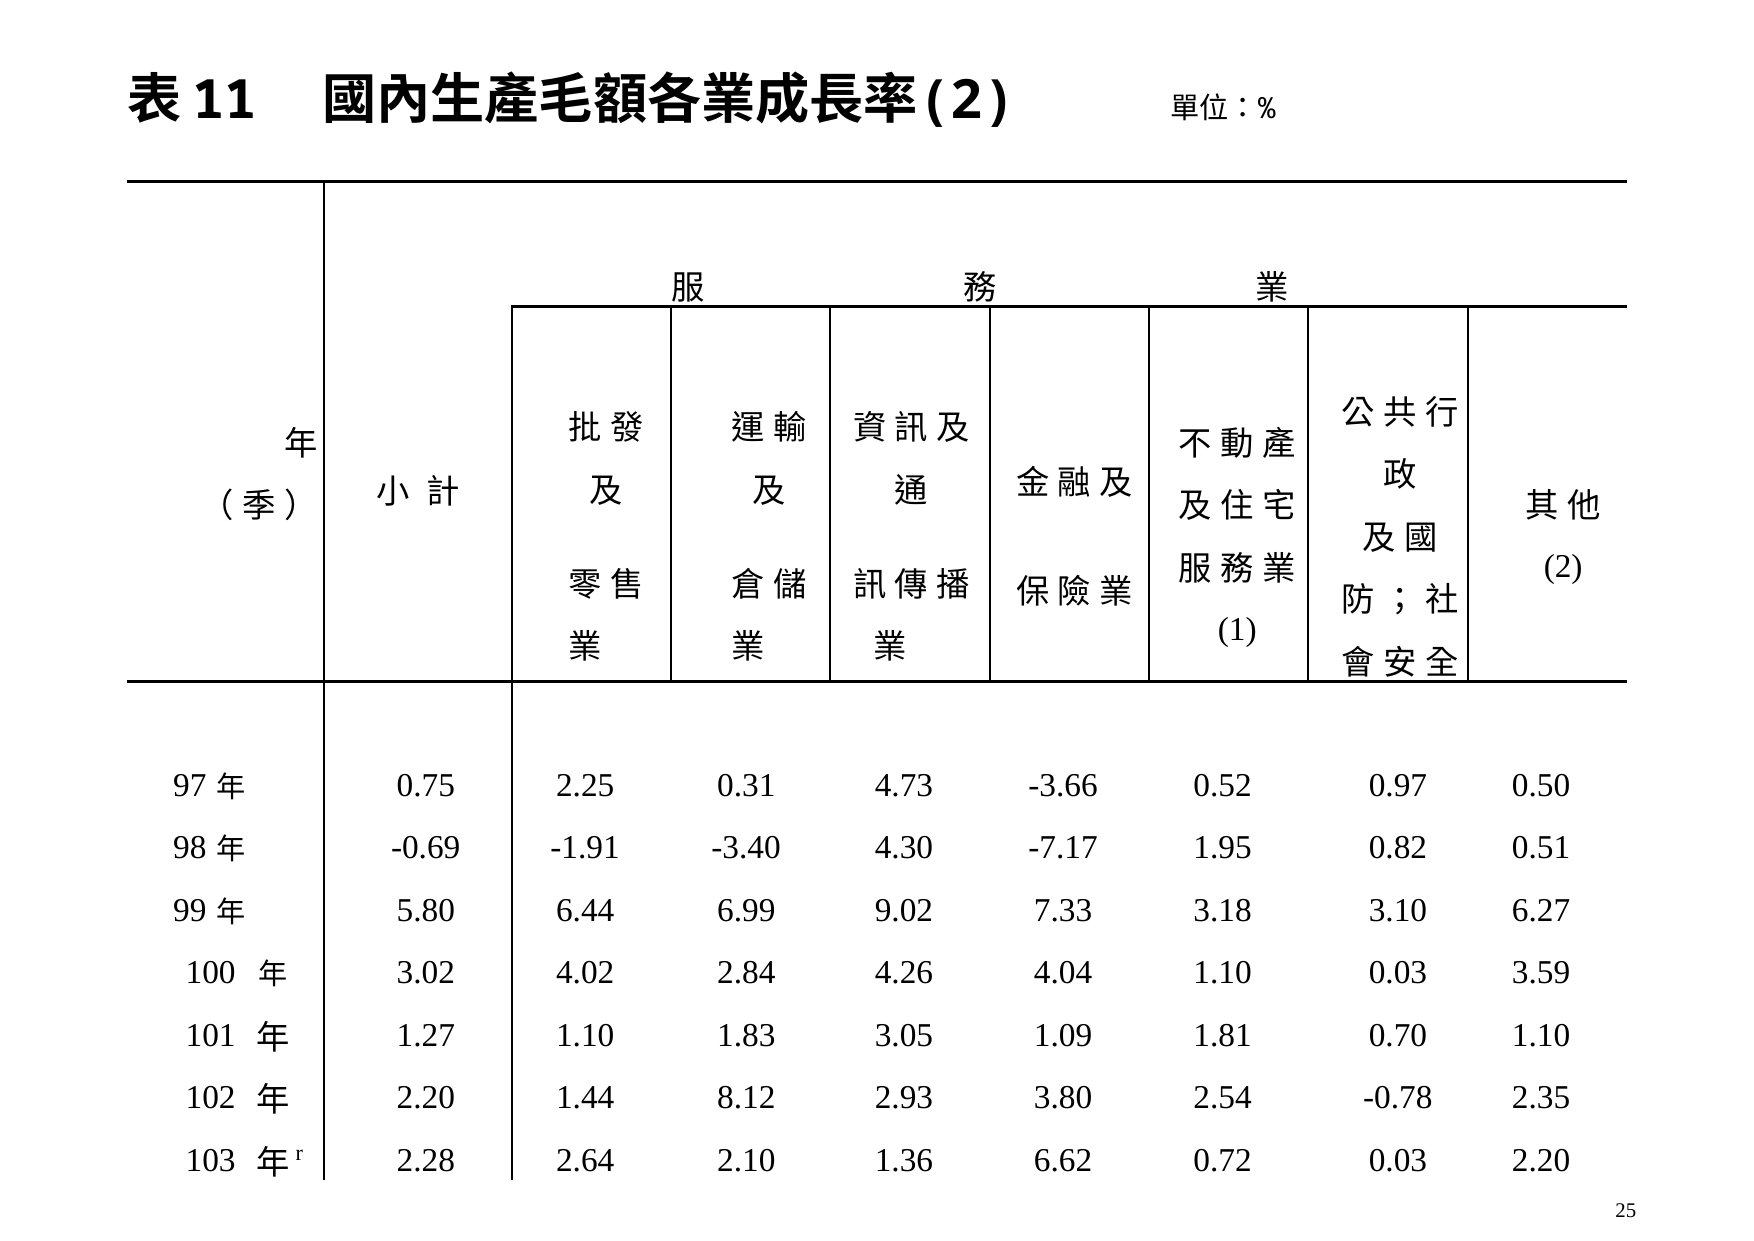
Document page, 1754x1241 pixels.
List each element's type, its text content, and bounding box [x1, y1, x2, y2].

text 表11 國內生產毛額各業成長率(2) 單位：% [127, 55, 1627, 134]
table_cell 運輸及 倉儲業 [672, 308, 829, 680]
table_cell 6.62 [990, 1118, 1149, 1180]
table_cell 公共行政 及國防；社會安全 [1309, 308, 1467, 680]
table_cell 2.10 [671, 1118, 830, 1180]
table_cell 6.27 [1484, 868, 1627, 930]
table_cell 1.09 [990, 993, 1149, 1055]
table_cell 批發及 零售業 [513, 308, 670, 680]
table_cell 3.18 [1149, 868, 1308, 930]
table_cell 6.99 [671, 868, 830, 930]
table_cell 不動產及住宅服務業(1) [1150, 308, 1307, 680]
table_cell 1.81 [1149, 993, 1308, 1055]
table_cell 0.75 [325, 683, 511, 805]
table_cell 4.73 [830, 683, 990, 805]
table_header 服 務 業 [325, 183, 1627, 305]
table_cell 1.10 [1484, 993, 1627, 1055]
table_cell 2.20 [325, 1055, 511, 1118]
table_cell 4.30 [830, 805, 990, 868]
table_cell 7.33 [990, 868, 1149, 930]
table_cell 101年 [127, 993, 323, 1055]
table_cell 4.26 [830, 930, 990, 993]
table_cell 1.36 [830, 1118, 990, 1180]
table_cell 其他 (2) [1469, 308, 1627, 680]
table_cell 1.27 [325, 993, 511, 1055]
table_cell 4.02 [513, 930, 671, 993]
table_cell 1.10 [513, 993, 671, 1055]
table_cell 5.80 [325, 868, 511, 930]
table_cell 0.72 [1149, 1118, 1308, 1180]
table_cell 資訊及通 訊傳播業 [831, 308, 989, 680]
table_cell 1.95 [1149, 805, 1308, 868]
table_cell 3.80 [990, 1055, 1149, 1118]
table_cell 99年 [127, 868, 323, 930]
table_cell 1.83 [671, 993, 830, 1055]
table_cell 1.10 [1149, 930, 1308, 993]
table_cell 103年r [127, 1118, 323, 1180]
table_cell 2.20 [1484, 1118, 1627, 1180]
table_cell 6.44 [513, 868, 671, 930]
table_cell 0.03 [1308, 930, 1484, 993]
table_cell 0.31 [671, 683, 830, 805]
table_cell 2.25 [513, 683, 671, 805]
table_cell 4.04 [990, 930, 1149, 993]
table_header 年（季） [127, 183, 323, 680]
table_cell -7.17 [990, 805, 1149, 868]
table_cell 2.93 [830, 1055, 990, 1118]
table_cell 0.70 [1308, 993, 1484, 1055]
table_cell 97年 [127, 683, 323, 805]
table_cell 8.12 [671, 1055, 830, 1118]
table_cell 小 計 [325, 305, 511, 680]
table_cell 2.54 [1149, 1055, 1308, 1118]
table_cell 2.84 [671, 930, 830, 993]
table_cell 98年 [127, 805, 323, 868]
table_cell -3.66 [990, 683, 1149, 805]
table_cell 3.05 [830, 993, 990, 1055]
table_cell -1.91 [513, 805, 671, 868]
table_cell 0.97 [1308, 683, 1484, 805]
table_cell 3.02 [325, 930, 511, 993]
table_cell 1.44 [513, 1055, 671, 1118]
table_cell 2.64 [513, 1118, 671, 1180]
table_cell 0.03 [1308, 1118, 1484, 1180]
table_cell 0.52 [1149, 683, 1308, 805]
table_cell 2.28 [325, 1118, 511, 1180]
table_cell 0.51 [1484, 805, 1627, 868]
table_cell 102年 [127, 1055, 323, 1118]
table_cell -3.40 [671, 805, 830, 868]
table_cell 9.02 [830, 868, 990, 930]
table_cell 金融及 保險業 [991, 308, 1148, 680]
table_cell -0.78 [1308, 1055, 1484, 1118]
table_cell 100年 [127, 930, 323, 993]
table_cell 3.59 [1484, 930, 1627, 993]
table_cell 0.82 [1308, 805, 1484, 868]
table_cell 3.10 [1308, 868, 1484, 930]
table_cell 0.50 [1484, 683, 1627, 805]
table_cell 2.35 [1484, 1055, 1627, 1118]
table_cell -0.69 [325, 805, 511, 868]
